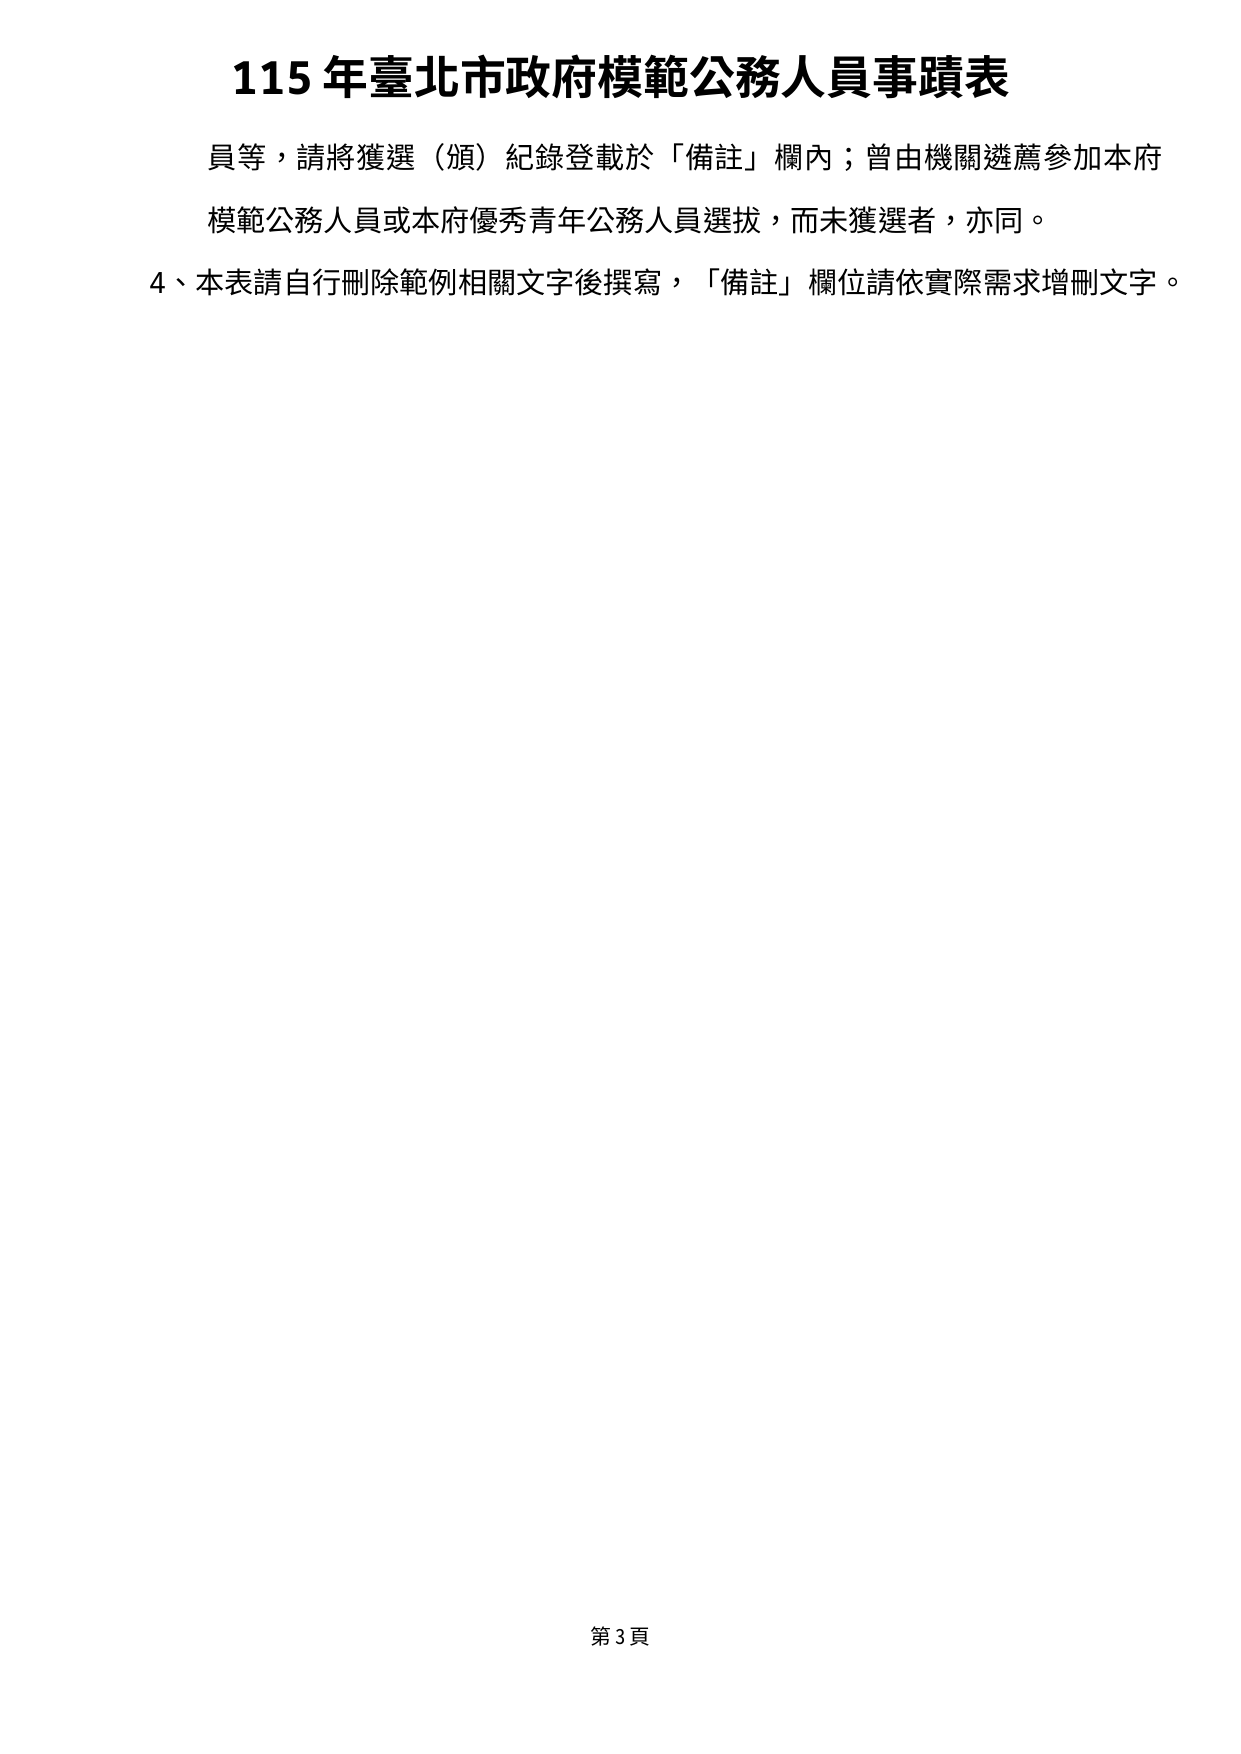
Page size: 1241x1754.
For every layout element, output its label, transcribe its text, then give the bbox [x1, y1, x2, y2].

list 本表請自行刪除範例相關文字後撰寫，「備註」欄位請依實際需求增刪文字。 [149, 239, 1165, 302]
list 員等，請將獲選（頒）紀錄登載於「備註」欄內；曾由機關遴薦參加本府模範公務人員或本府優秀青年公務人員選拔，而未獲選者，亦同。 [149, 114, 1165, 239]
